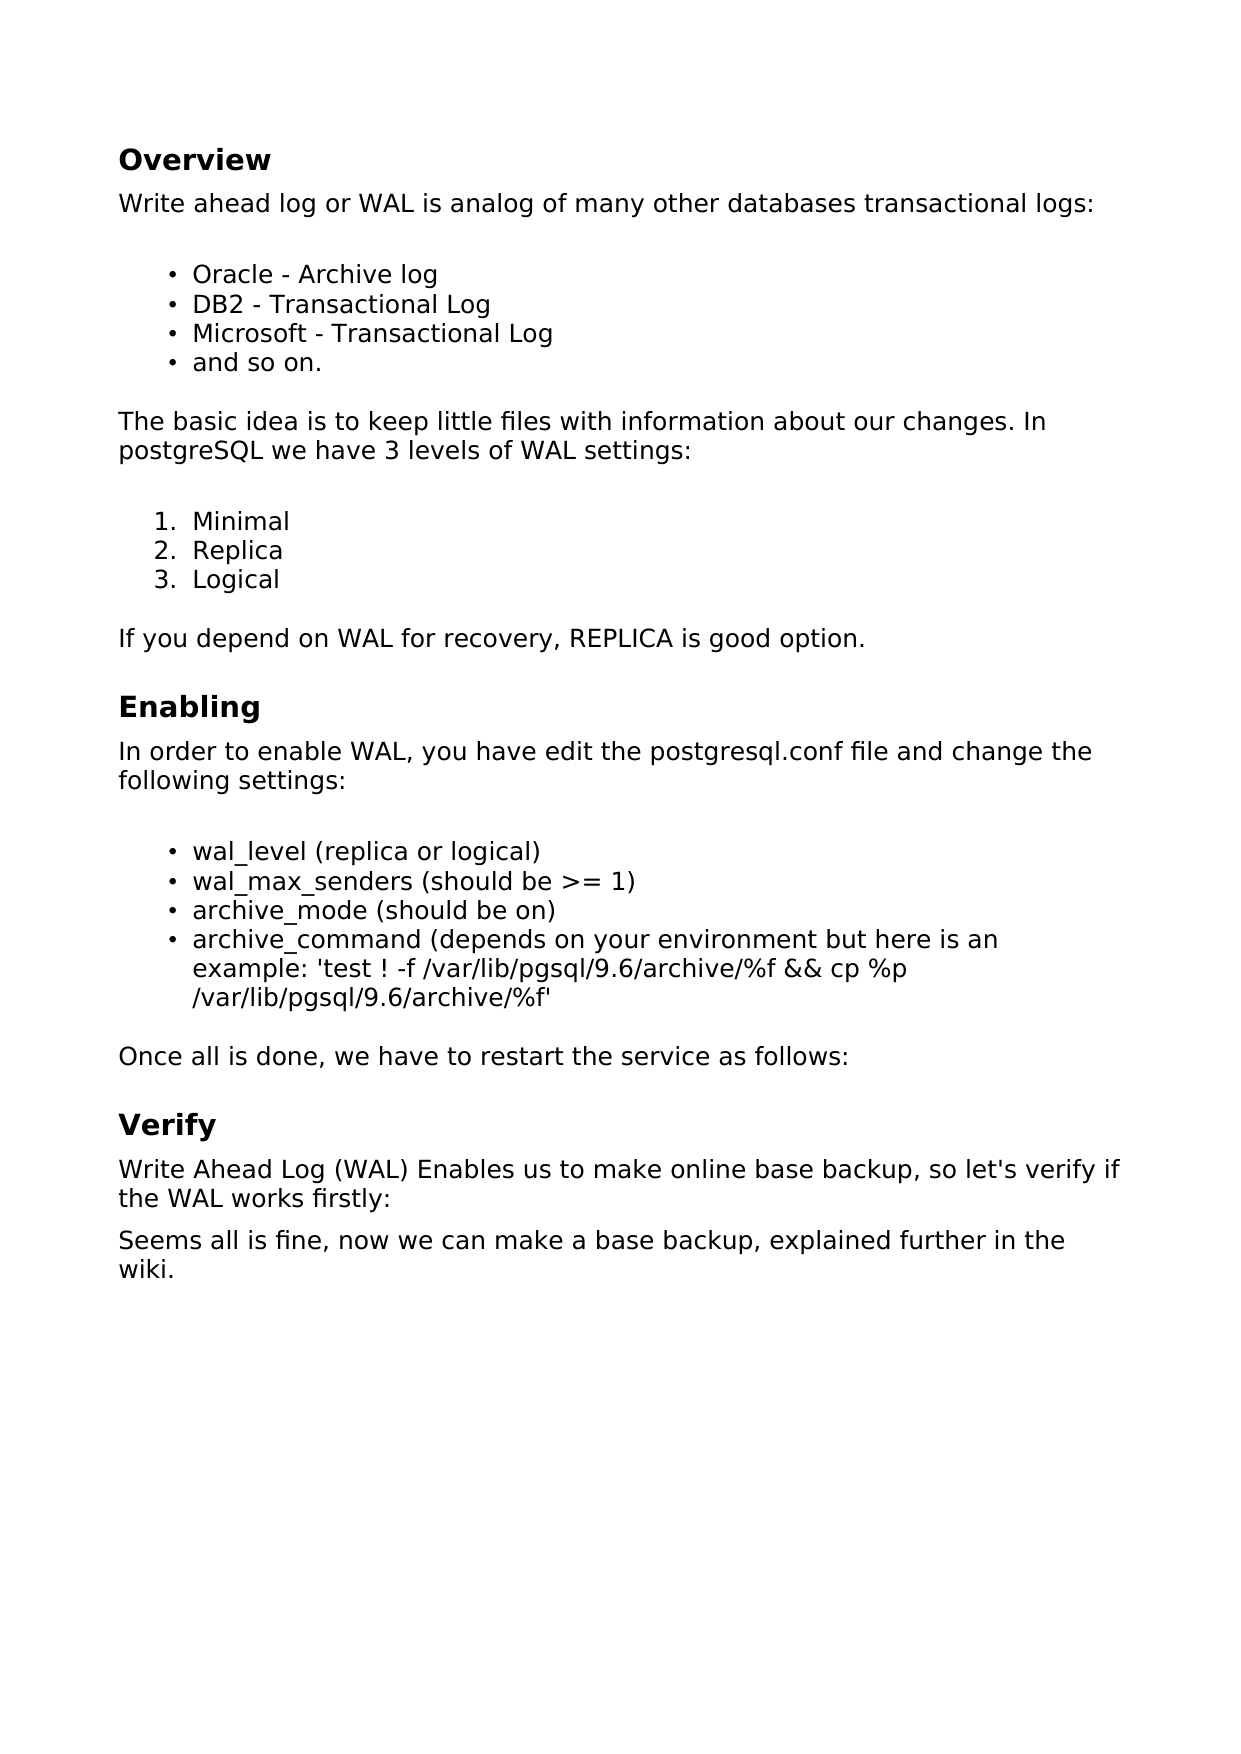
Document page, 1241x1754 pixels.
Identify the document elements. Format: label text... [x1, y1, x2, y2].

text Write ahead log or WAL is analog of many other databases transactional logs: [118, 189, 1122, 219]
list wal_level (replica or logical) [177, 838, 1122, 867]
list Logical [177, 566, 1122, 595]
list wal_max_senders (should be >= 1) [177, 867, 1122, 896]
list archive_mode (should be on) [177, 896, 1122, 925]
list and so on. [177, 348, 1122, 377]
list DB2 - Transactional Log [177, 290, 1122, 319]
subtitle Overview [118, 143, 1122, 177]
list Oracle - Archive log [177, 261, 1122, 290]
text The basic idea is to keep little files with information about our changes. In postgreSQL we have 3 levels of WAL settings: [118, 407, 1122, 465]
subtitle Enabling [118, 691, 1122, 725]
text Once all is done, we have to restart the service as follows: [118, 1042, 1122, 1071]
list Minimal [177, 507, 1122, 536]
list Microsoft - Transactional Log [177, 319, 1122, 348]
list Replica [177, 536, 1122, 566]
subtitle Verify [118, 1109, 1122, 1143]
list archive_command (depends on your environment but here is an example: 'test ! -f /var/lib/pgsql/9.6/archive/%f && cp %p /var/lib/pgsql/9.6/archive/%f' [177, 925, 1122, 1013]
text Write Ahead Log (WAL) Enables us to make online base backup, so let's verify if the WAL works firstly: [118, 1155, 1122, 1213]
text In order to enable WAL, you have edit the postgresql.conf file and change the following settings: [118, 737, 1122, 796]
text Seems all is fine, now we can make a base backup, explained further in the wiki. [118, 1226, 1122, 1284]
text If you depend on WAL for recovery, REPLICA is good option. [118, 624, 1122, 653]
